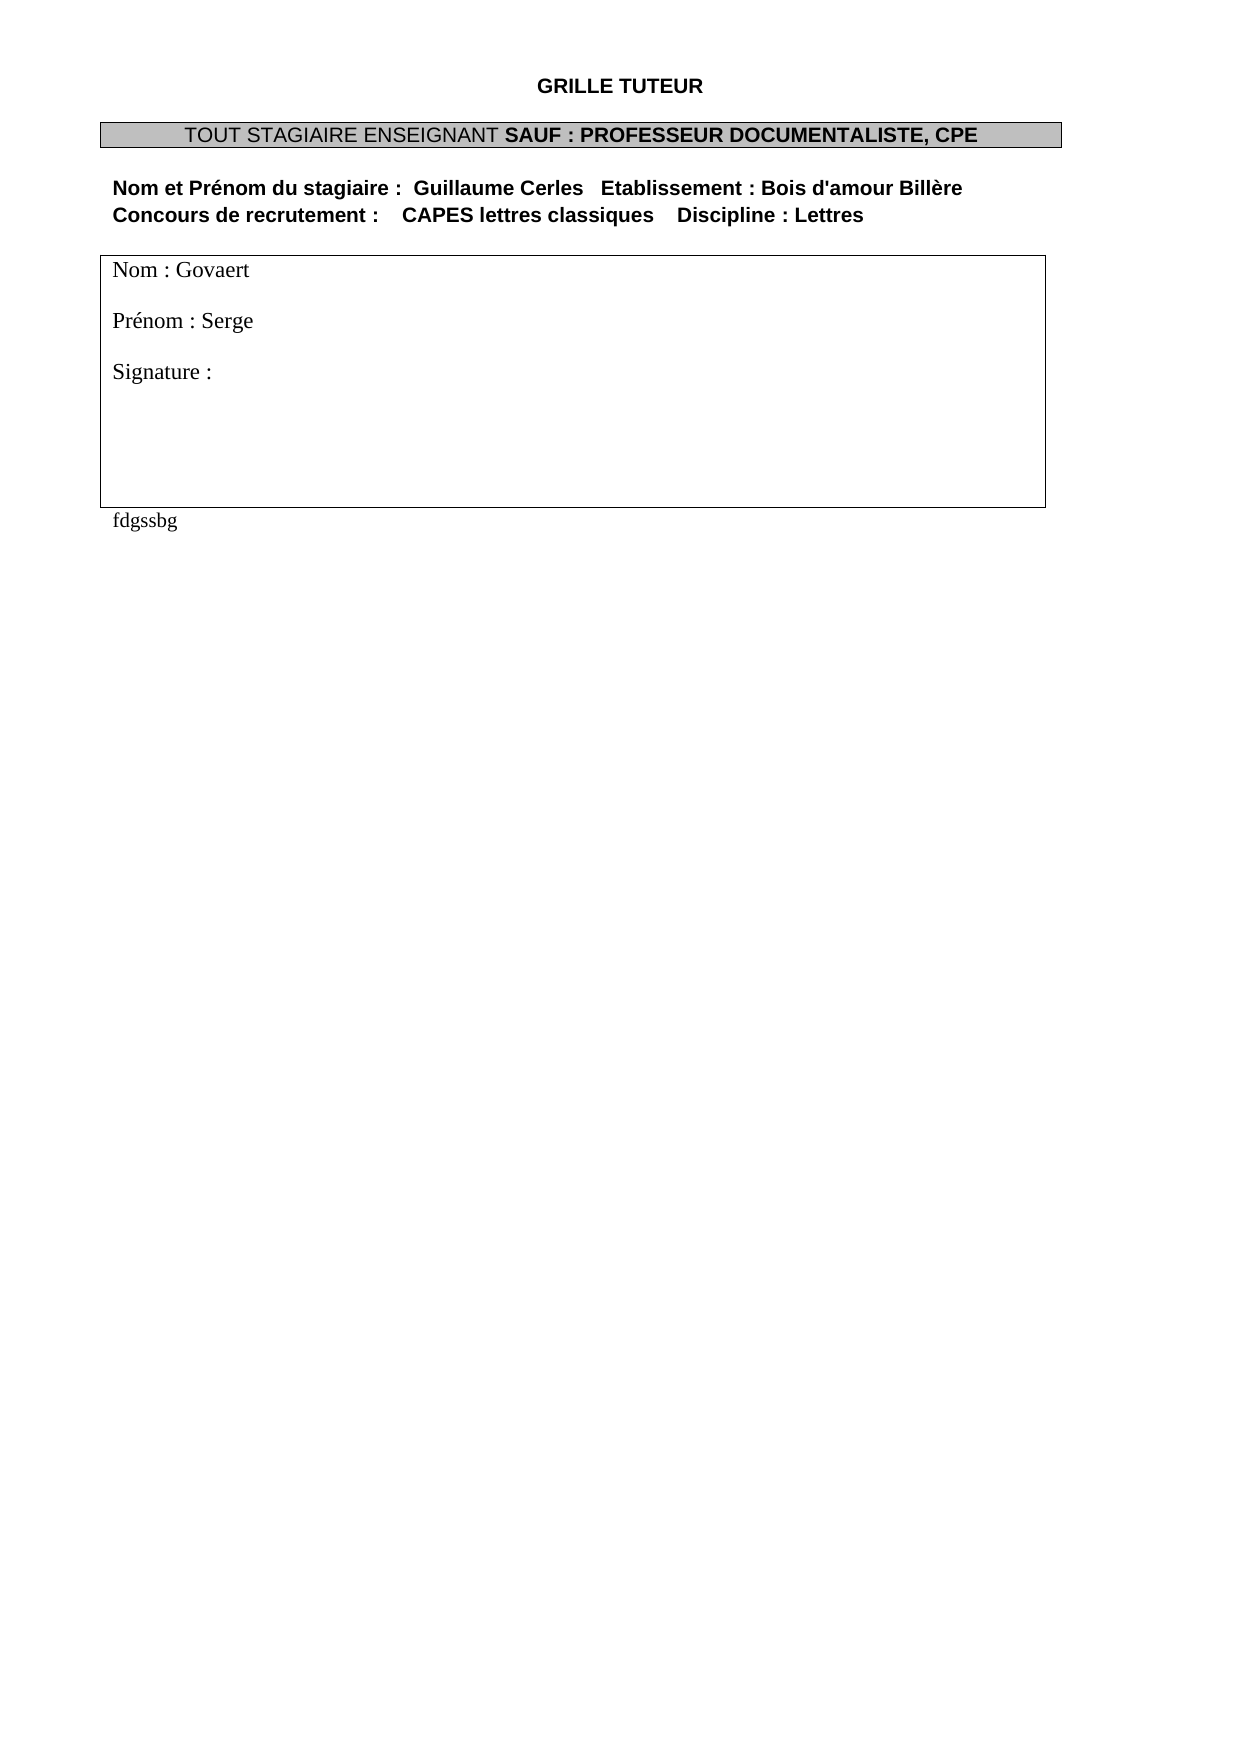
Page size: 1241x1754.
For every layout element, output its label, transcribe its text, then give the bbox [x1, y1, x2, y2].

table_cell Nom : Govaert Prénom : Serge Signature : [101, 256, 1045, 507]
text fdgssbg [112, 508, 1128, 532]
